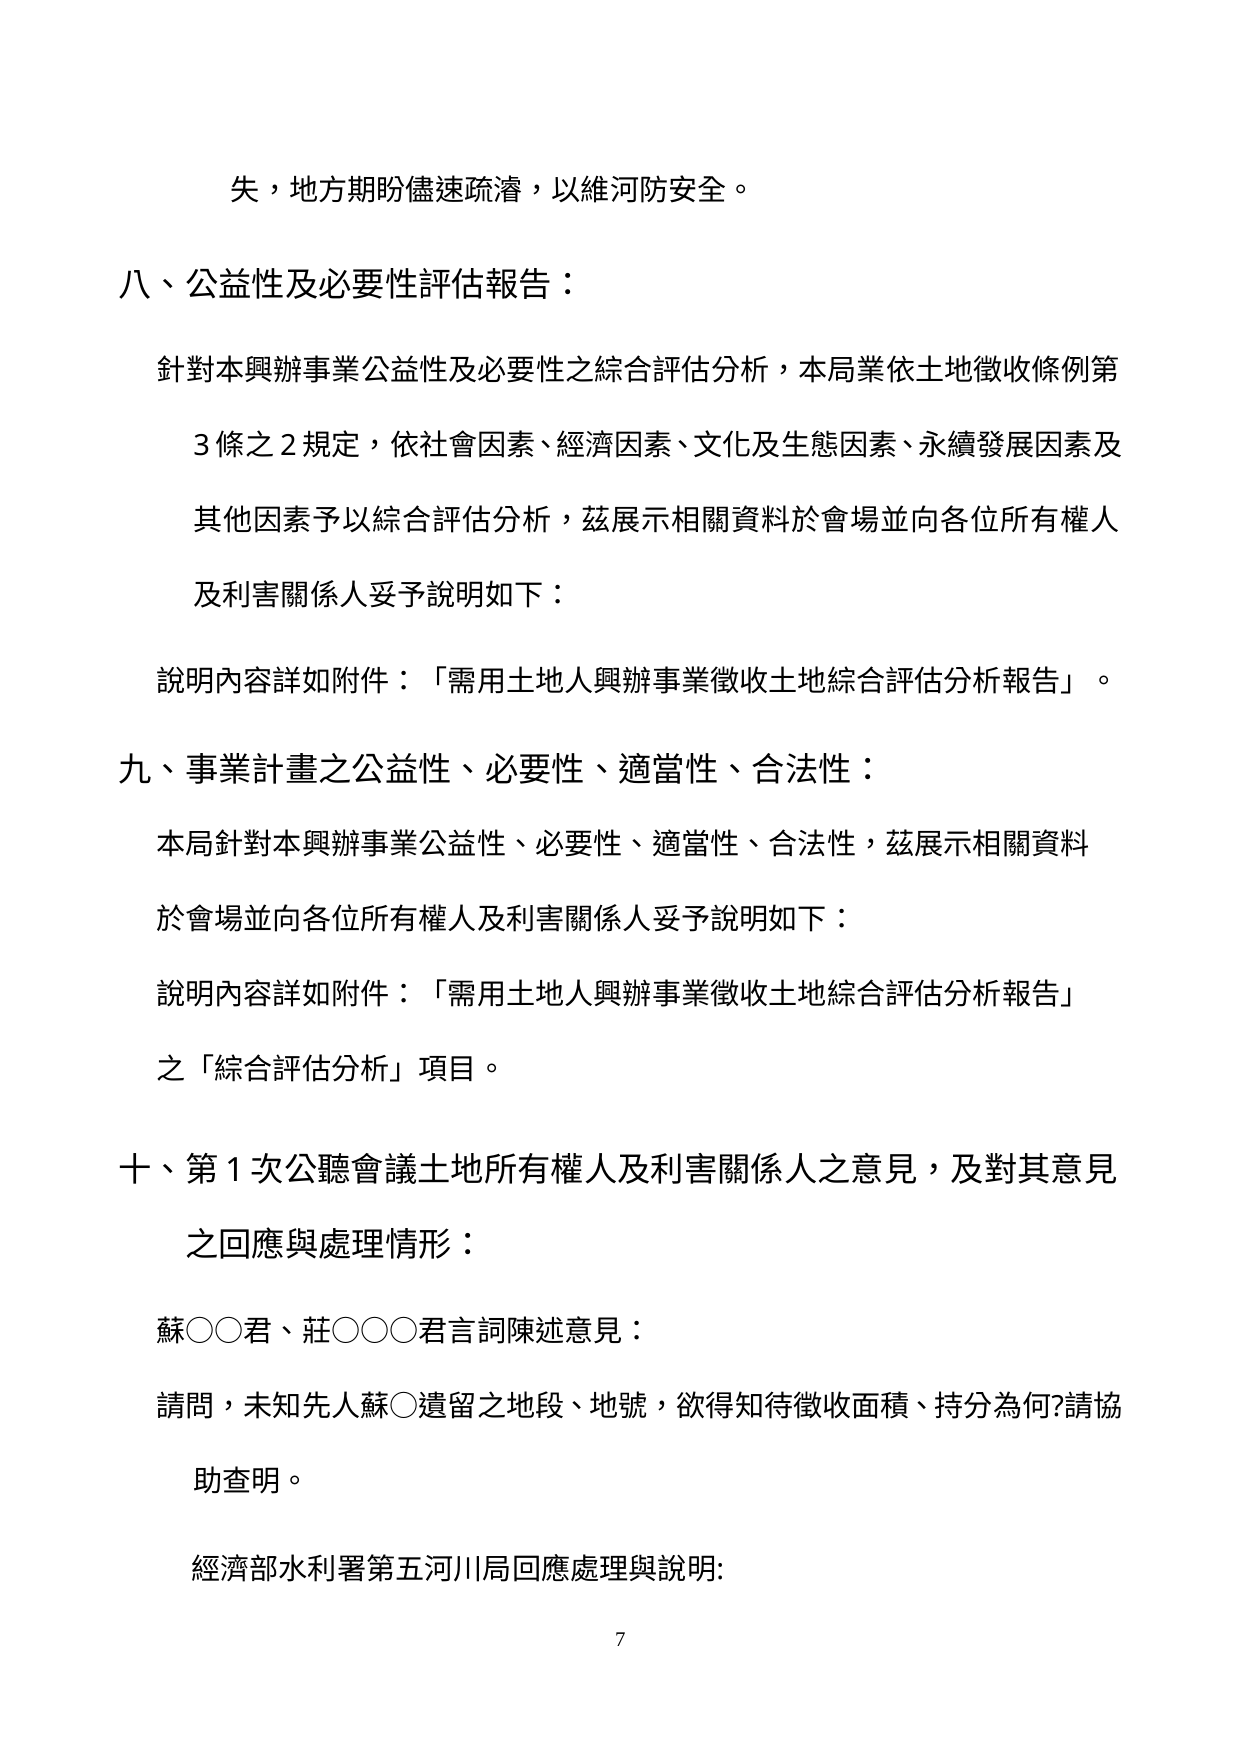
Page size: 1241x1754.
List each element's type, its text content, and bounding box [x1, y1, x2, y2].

text 之「綜合評估分析」項目。 [118, 1029, 1122, 1104]
text 九、事業計畫之公益性、必要性、適當性、合法性： [118, 729, 1122, 804]
text 針對本興辦事業公益性及必要性之綜合評估分析，本局業依土地徵收條例第3條之2規定，依社會因素、經濟因素、文化及生態因素、永續發展因素及其他因素予以綜合評估分析，茲展示相關資料於會場並向各位所有權人及利害關係人妥予說明如下： [118, 330, 1122, 630]
text 於會場並向各位所有權人及利害關係人妥予說明如下： [118, 879, 1122, 954]
text 十、第1次公聽會議土地所有權人及利害關係人之意見，及對其意見之回應與處理情形： [118, 1129, 1122, 1279]
text 蘇○○君、莊○○○君言詞陳述意見： [118, 1292, 1122, 1367]
text 本局針對本興辦事業公益性、必要性、適當性、合法性，茲展示相關資料 [118, 804, 1122, 879]
text 說明內容詳如附件：「需用土地人興辦事業徵收土地綜合評估分析報告」。 [118, 642, 1122, 717]
text 失，地方期盼儘速疏濬，以維河防安全。 [231, 150, 1122, 225]
text 經濟部水利署第五河川局回應處理與說明: [118, 1529, 1122, 1604]
text 請問，未知先人蘇○遺留之地段、地號，欲得知待徵收面積、持分為何?請協助查明。 [118, 1367, 1122, 1517]
text 八、公益性及必要性評估報告： [118, 244, 1122, 319]
text 說明內容詳如附件：「需用土地人興辦事業徵收土地綜合評估分析報告」 [118, 954, 1122, 1029]
